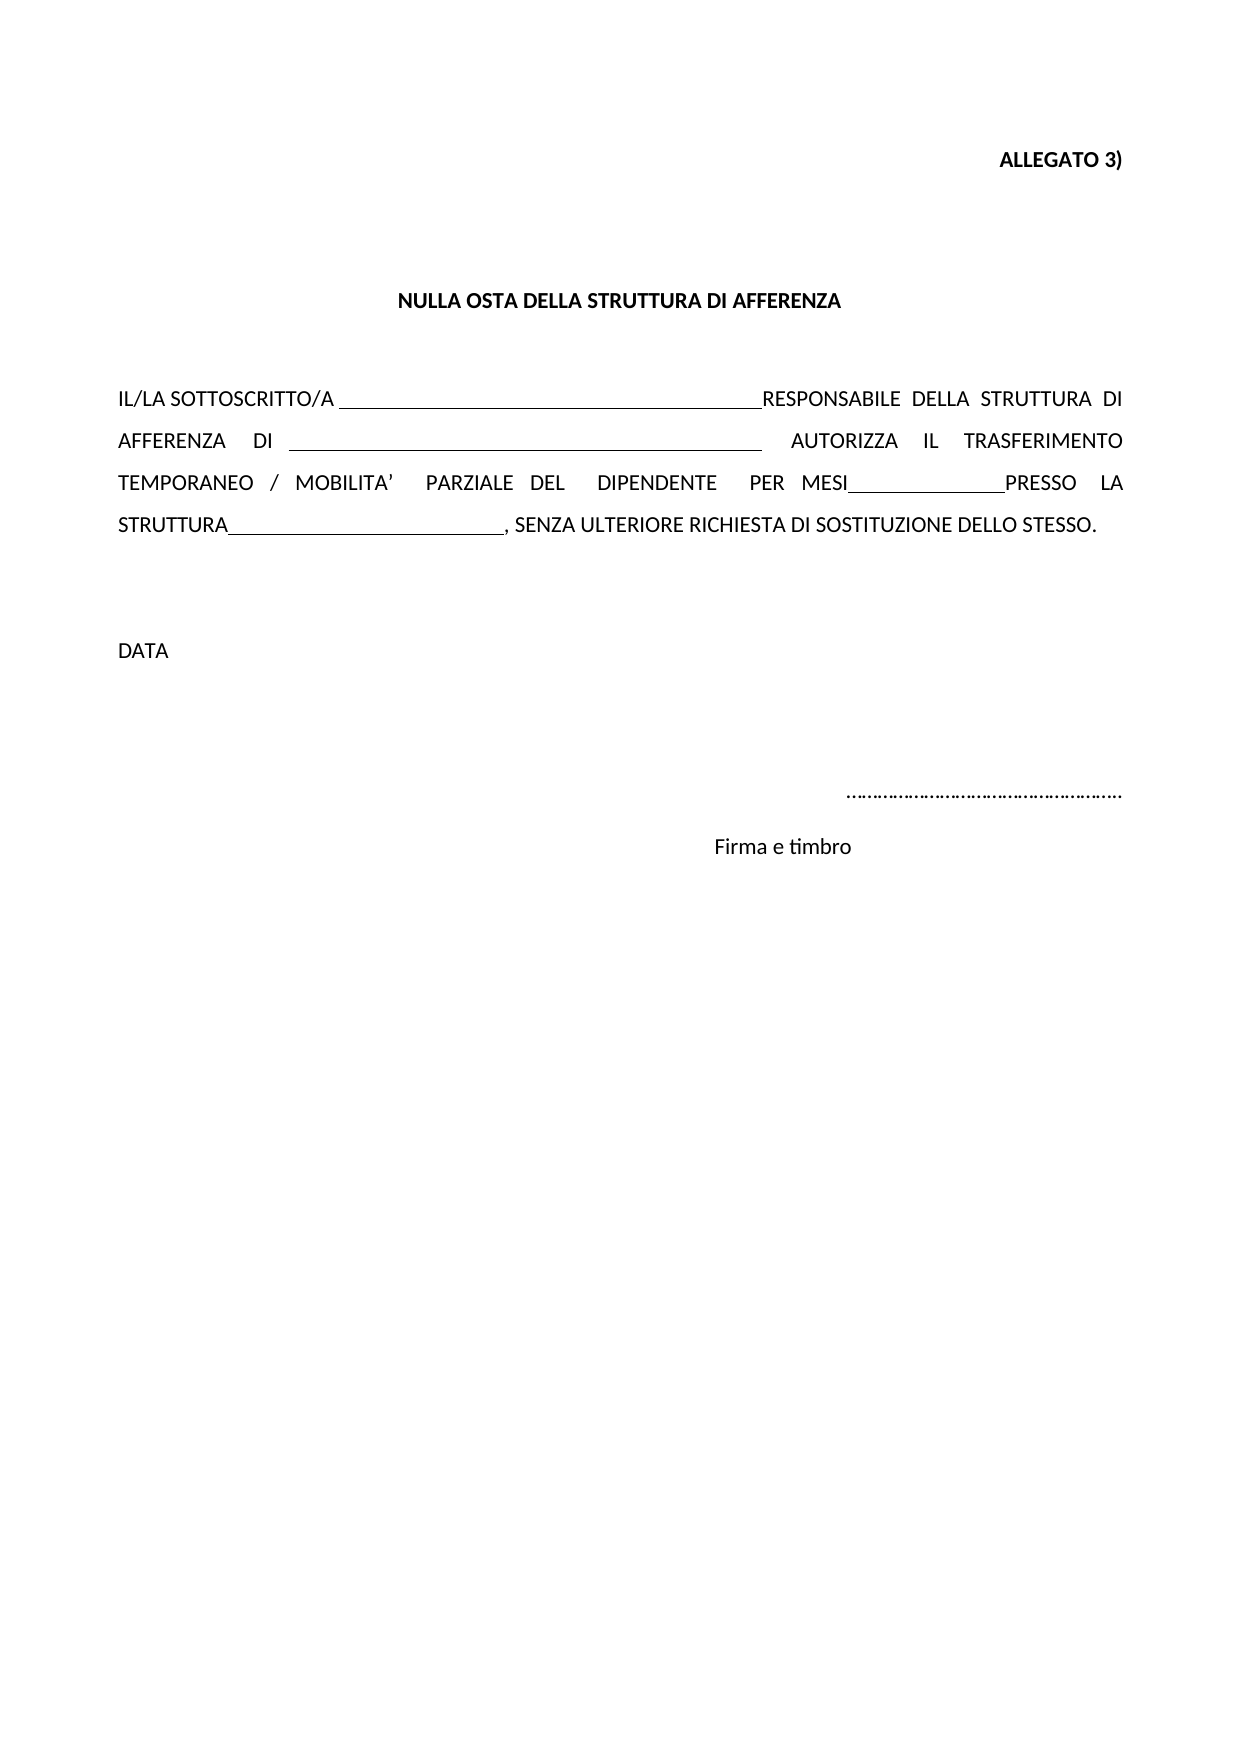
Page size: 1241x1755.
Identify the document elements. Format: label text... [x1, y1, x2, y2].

text Firma e timbro [714, 832, 1191, 860]
text IL/LA SOTTOSCRITTO/A RESPONSABILE DELLA STRUTTURA DI AFFERENZA DI AUTORIZZA IL TRASFERIMENTO TEMPORANEO / MOBILITA’ PARZIALE DEL DIPENDENTE PER MESI PRESSO LA STRUTTURA , SENZA ULTERIORE RICHIESTA DI SOSTITUZIONE DELLO STESSO. [118, 384, 1123, 538]
text DATA [118, 636, 1191, 664]
text …………………………………………….. [106, 776, 1123, 804]
subtitle ALLEGATO 3) [106, 146, 1123, 173]
text NULLA OSTA DELLA STRUTTURA DI AFFERENZA [398, 286, 1191, 314]
